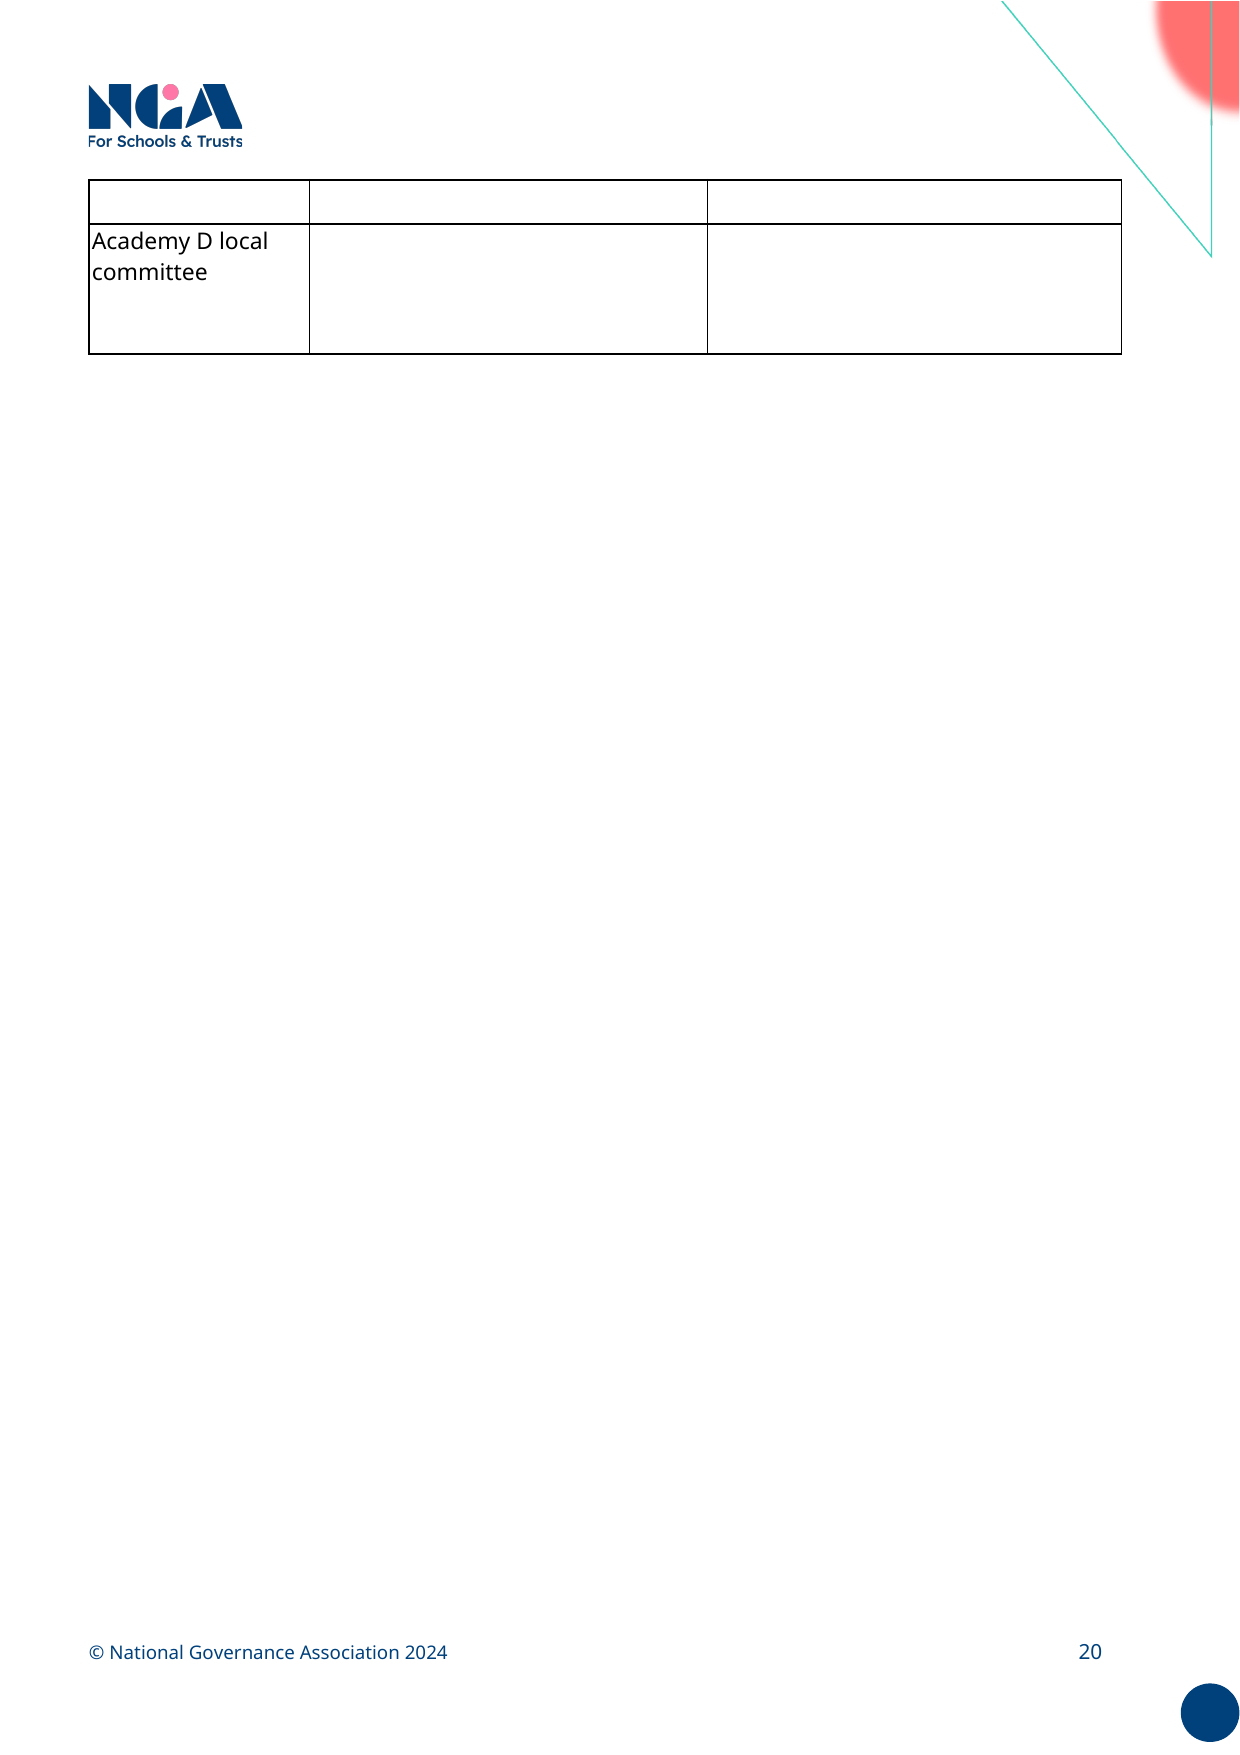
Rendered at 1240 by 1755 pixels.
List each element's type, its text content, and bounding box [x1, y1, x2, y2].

table_cell [90, 181, 309, 223]
table_cell [310, 181, 707, 223]
table_cell [708, 181, 1121, 223]
table_cell [310, 225, 707, 353]
table_cell [708, 225, 1121, 353]
table_cell Academy D local committee [90, 225, 309, 353]
